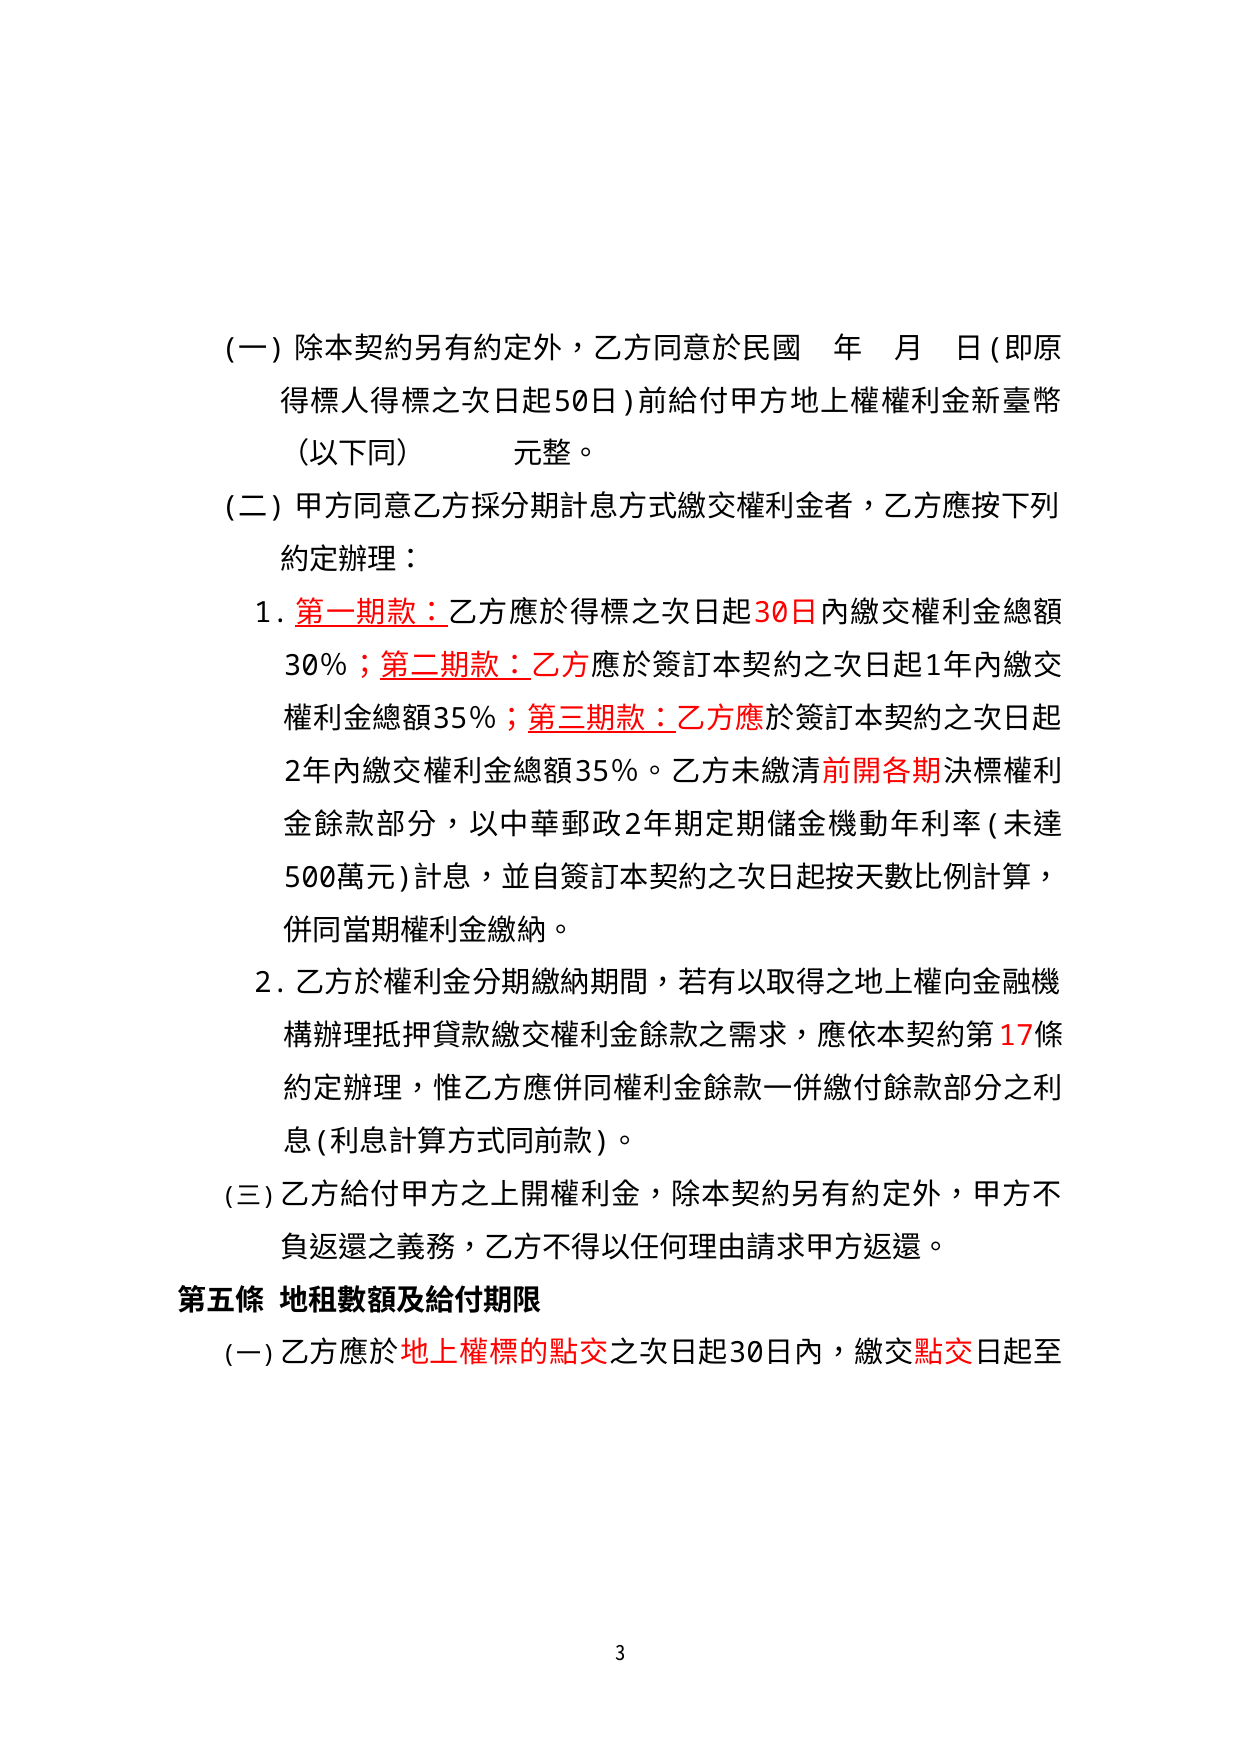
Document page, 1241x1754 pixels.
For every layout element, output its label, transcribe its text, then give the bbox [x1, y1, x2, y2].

list 第一期款：乙方應於得標之次日起30日內繳交權利金總額30％；第二期款：乙方應於簽訂本契約之次日起1年內繳交權利金總額35％；第三期款：乙方應於簽訂本契約之次日起2年內繳交權利金總額35％。乙方未繳清前開各期決標權利金餘款部分，以中華郵政2年期定期儲金機動年利率(未達500萬元)計息，並自簽訂本契約之次日起按天數比例計算，併同當期權利金繳納。 [254, 588, 1063, 948]
list 甲方同意乙方採分期計息方式繳交權利金者，乙方應按下列約定辦理： [221, 483, 1063, 578]
list 乙方給付甲方之上開權利金，除本契約另有約定外，甲方不負返還之義務，乙方不得以任何理由請求甲方返還。 [221, 1170, 1063, 1266]
list 除本契約另有約定外，乙方同意於民國 年 月 日(即原得標人得標之次日起50日)前給付甲方地上權權利金新臺幣（以下同） 元整。 [221, 324, 1063, 472]
list 乙方應於地上權標的點交之次日起30日內，繳交點交日起至 [221, 1329, 1063, 1371]
list 乙方於權利金分期繳納期間，若有以取得之地上權向金融機構辦理抵押貸款繳交權利金餘款之需求，應依本契約第17條約定辦理，惟乙方應併同權利金餘款一併繳付餘款部分之利息(利息計算方式同前款)。 [254, 959, 1063, 1160]
text 第五條 地租數額及給付期限 [177, 1276, 1063, 1318]
